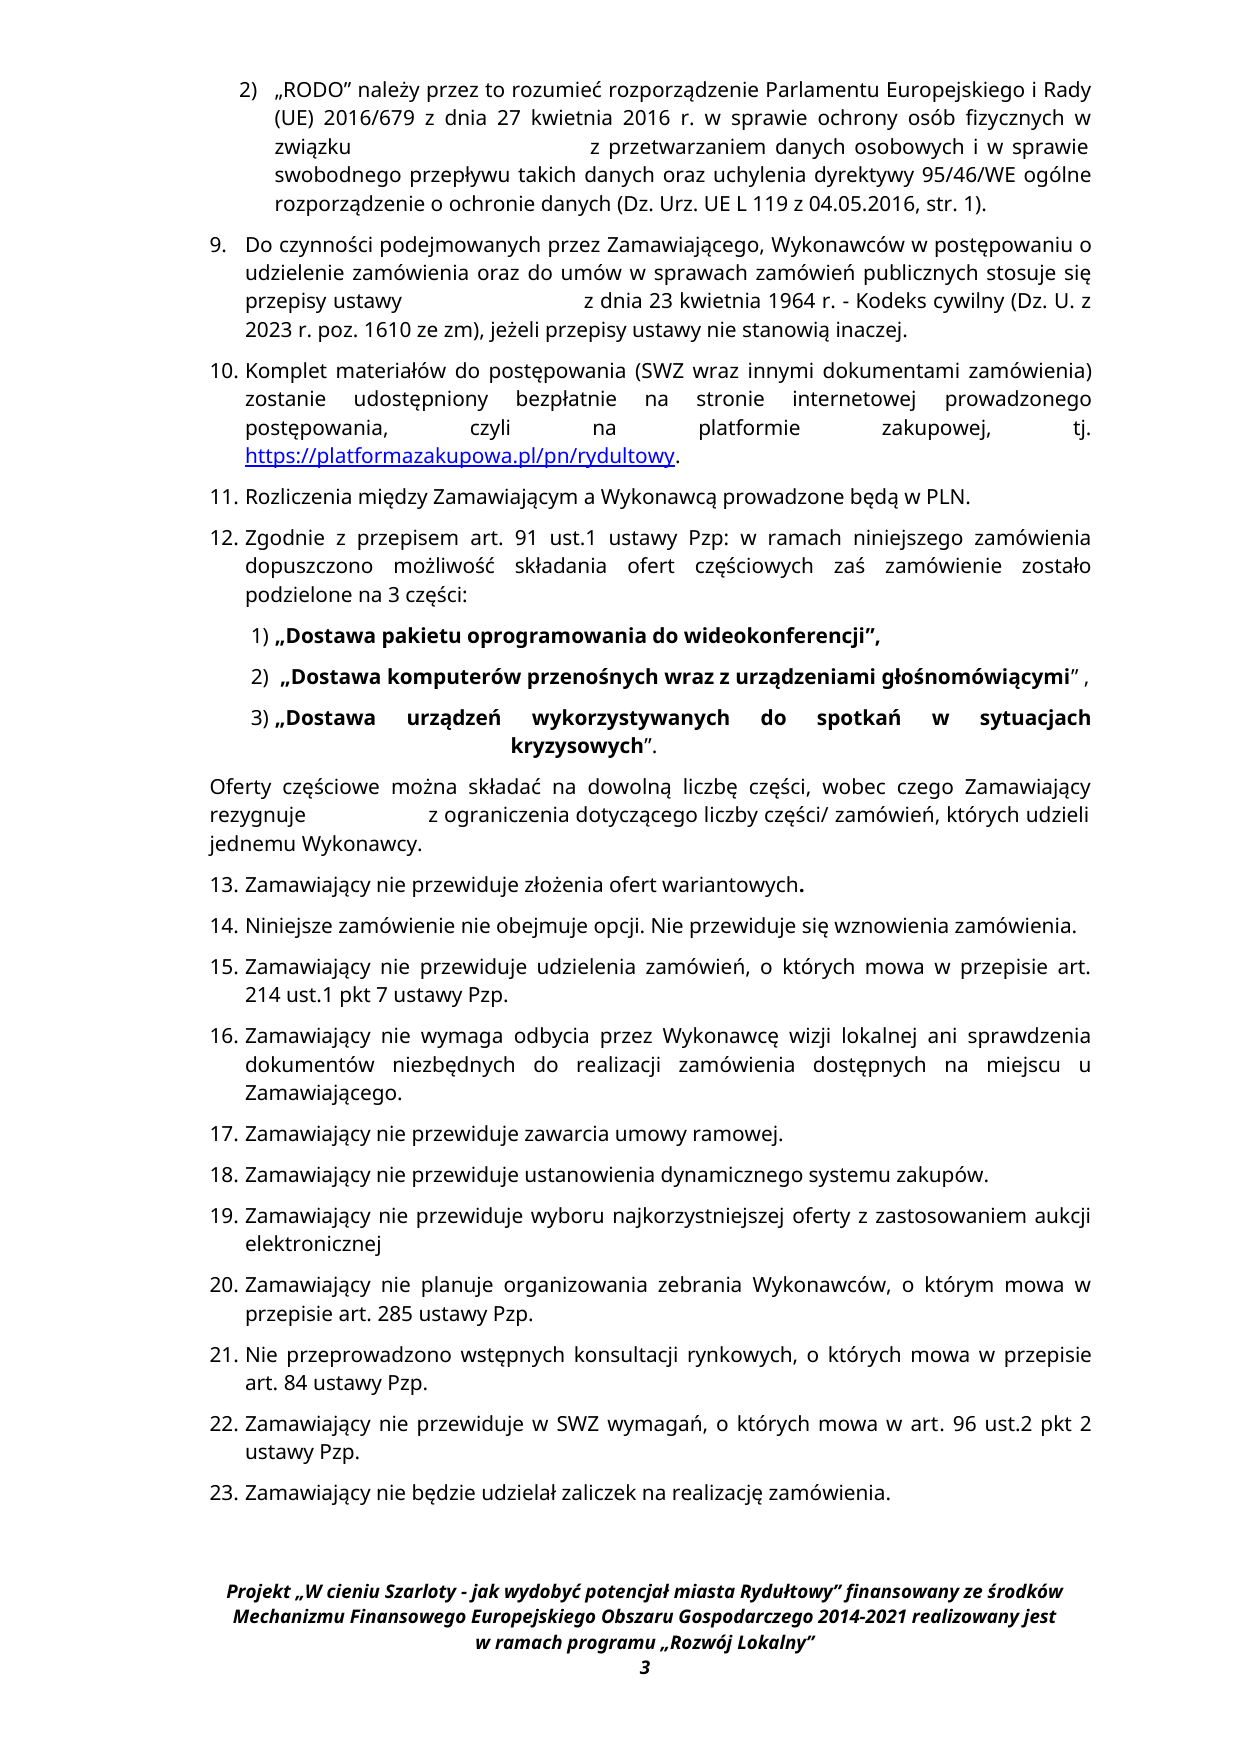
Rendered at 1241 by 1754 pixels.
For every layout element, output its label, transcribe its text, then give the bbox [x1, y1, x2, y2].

list Zamawiający nie przewiduje ustanowienia dynamicznego systemu zakupów. [209, 1160, 1092, 1188]
list Komplet materiałów do postępowania (SWZ wraz innymi dokumentami zamówienia) zostanie udostępniony bezpłatnie na stronie internetowej prowadzonego postępowania, czyli na platformie zakupowej, tj. https://platformazakupowa.pl/pn/rydultowy. [209, 356, 1092, 470]
list Nie przeprowadzono wstępnych konsultacji rynkowych, o których mowa w przepisie art. 84 ustawy Pzp. [209, 1340, 1092, 1397]
list Zamawiający nie będzie udzielał zaliczek na realizację zamówienia. [209, 1478, 1092, 1507]
list Rozliczenia między Zamawiającym a Wykonawcą prowadzone będą w PLN. [209, 482, 1092, 511]
list Zgodnie z przepisem art. 91 ust.1 ustawy Pzp: w ramach niniejszego zamówienia dopuszczono możliwość składania ofert częściowych zaś zamówienie zostało podzielone na 3 części: [209, 523, 1092, 608]
list Zamawiający nie przewiduje udzielenia zamówień, o których mowa w przepisie art. 214 ust.1 pkt 7 ustawy Pzp. [209, 952, 1092, 1009]
list Niniejsze zamówienie nie obejmuje opcji. Nie przewiduje się wznowienia zamówienia. [209, 911, 1092, 939]
list „RODO” należy przez to rozumieć rozporządzenie Parlamentu Europejskiego i Rady (UE) 2016/679 z dnia 27 kwietnia 2016 r. w sprawie ochrony osób fizycznych w związku z przetwarzaniem danych osobowych i w sprawie swobodnego przepływu takich danych oraz uchylenia dyrektywy 95/46/WE ogólne rozporządzenie o ochronie danych (Dz. Urz. UE L 119 z 04.05.2016, str. 1). [239, 75, 1092, 217]
list Zamawiający nie planuje organizowania zebrania Wykonawców, o którym mowa w przepisie art. 285 ustawy Pzp. [209, 1270, 1092, 1327]
list Zamawiający nie wymaga odbycia przez Wykonawcę wizji lokalnej ani sprawdzenia dokumentów niezbędnych do realizacji zamówienia dostępnych na miejscu u Zamawiającego. [209, 1021, 1092, 1107]
list Zamawiający nie przewiduje zawarcia umowy ramowej. [209, 1119, 1092, 1147]
list Zamawiający nie przewiduje wyboru najkorzystniejszej oferty z zastosowaniem aukcji elektronicznej [209, 1201, 1092, 1258]
list „Dostawa komputerów przenośnych wraz z urządzeniami głośnomówiącymi” , [251, 662, 1092, 690]
list Oferty częściowe można składać na dowolną liczbę części, wobec czego Zamawiający rezygnuje z ograniczenia dotyczącego liczby części/ zamówień, których udzieli jednemu Wykonawcy. [209, 772, 1092, 857]
list „Dostawa urządzeń wykorzystywanych do spotkań w sytuacjach kryzysowych”. [251, 703, 1092, 760]
list „Dostawa pakietu oprogramowania do wideokonferencji”, [251, 621, 1092, 649]
list Zamawiający nie przewiduje złożenia ofert wariantowych. [209, 870, 1092, 898]
list Do czynności podejmowanych przez Zamawiającego, Wykonawców w postępowaniu o udzielenie zamówienia oraz do umów w sprawach zamówień publicznych stosuje się przepisy ustawy z dnia 23 kwietnia 1964 r. - Kodeks cywilny (Dz. U. z 2023 r. poz. 1610 ze zm), jeżeli przepisy ustawy nie stanowią inaczej. [209, 230, 1092, 343]
list Zamawiający nie przewiduje w SWZ wymagań, o których mowa w art. 96 ust.2 pkt 2 ustawy Pzp. [209, 1409, 1092, 1466]
